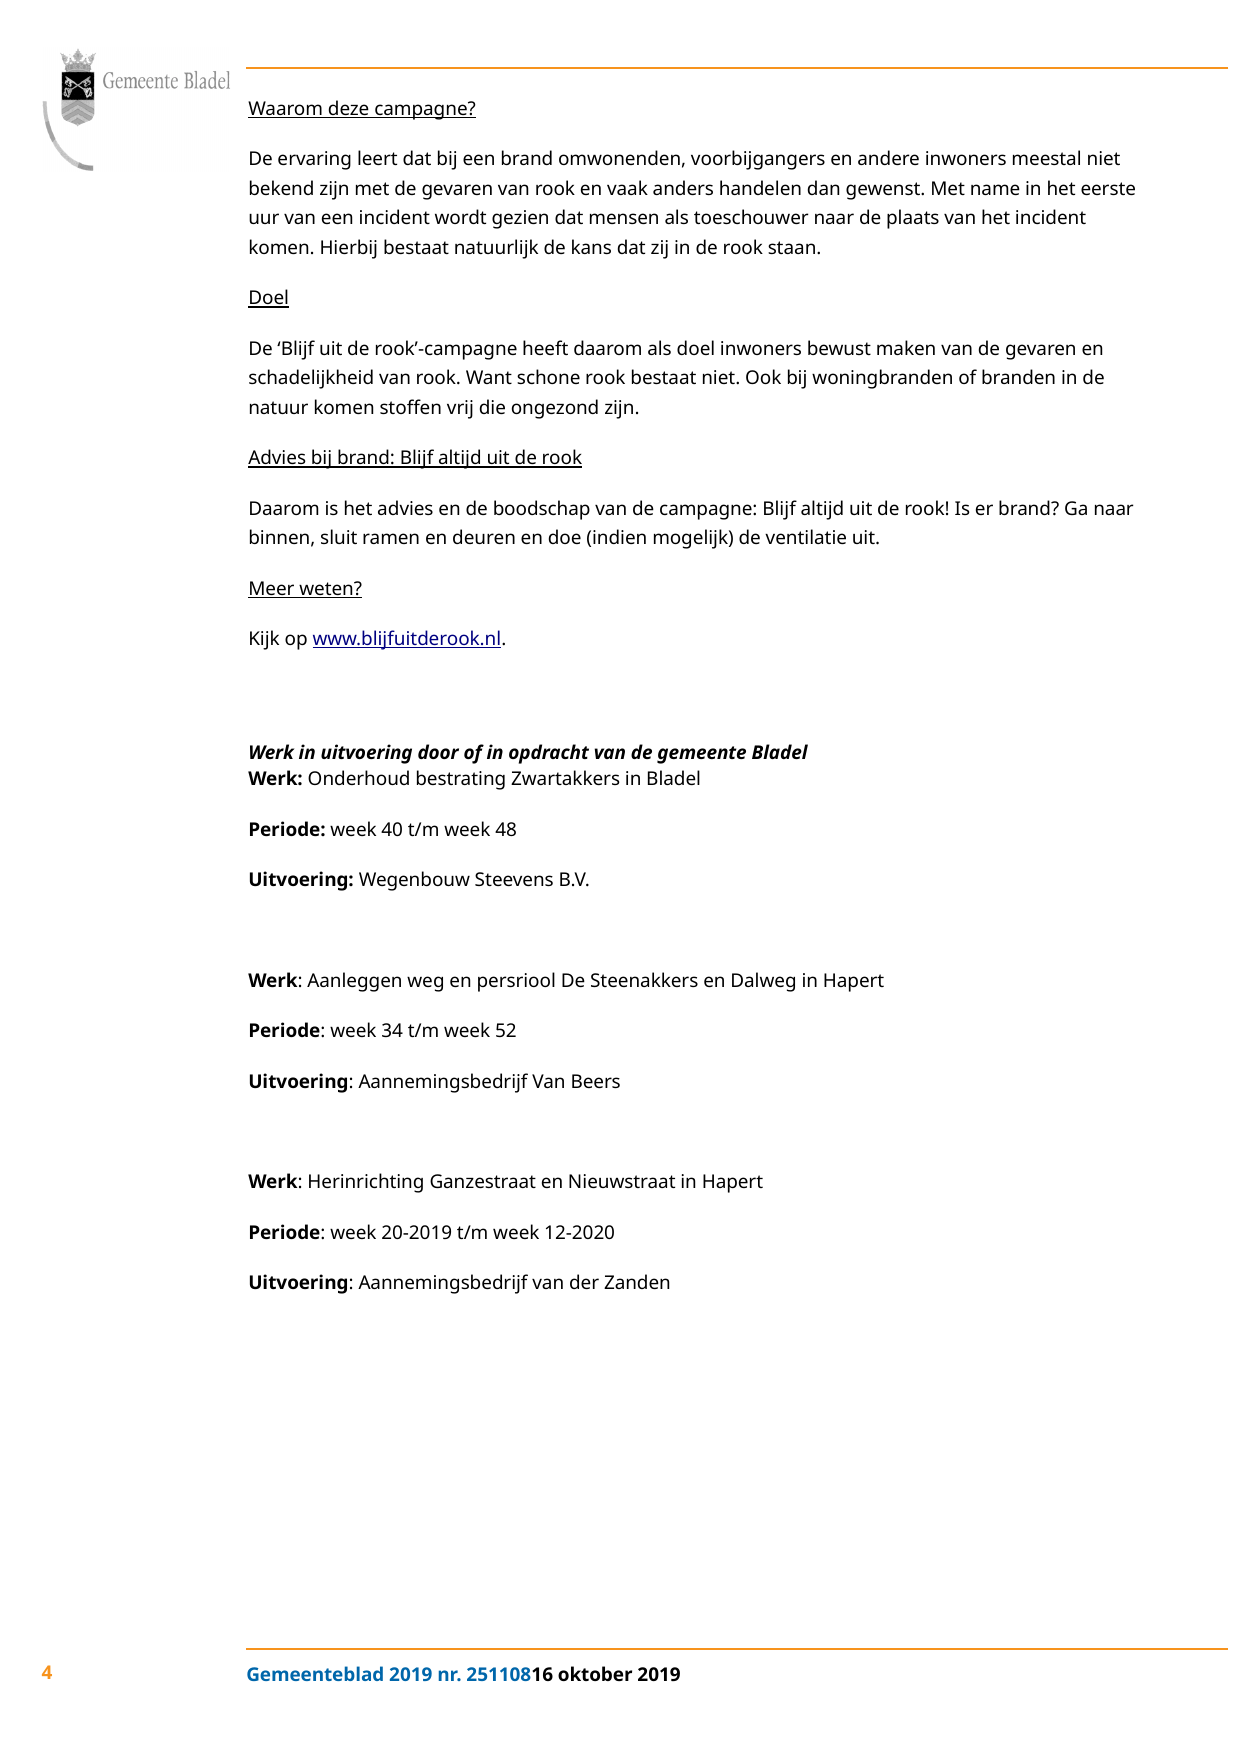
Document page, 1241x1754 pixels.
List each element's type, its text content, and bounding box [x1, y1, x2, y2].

text Uitvoering: Aannemingsbedrijf van der Zanden [248, 1269, 1152, 1295]
picture [41, 47, 231, 172]
text Waarom deze campagne? [248, 95, 1152, 121]
text De ‘Blijf uit de rook’-campagne heeft daarom als doel inwoners bewust maken van de gevaren en schadelijkheid van rook. Want schone rook bestaat niet. Ook bij woningbranden of branden in de natuur komen stoffen vrij die ongezond zijn. [248, 335, 1152, 420]
text Uitvoering: Aannemingsbedrijf Van Beers [248, 1068, 1152, 1093]
text Uitvoering: Wegenbouw Steevens B.V. [248, 866, 1152, 892]
text Werk: Aanleggen weg en persriool De Steenakkers en Dalweg in Hapert [248, 967, 1152, 993]
text Kijk op www.blijfuitderook.nl. [248, 625, 1152, 651]
text Werk: Herinrichting Ganzestraat en Nieuwstraat in Hapert [248, 1169, 1152, 1194]
text Werk: Onderhoud bestrating Zwartakkers in Bladel [248, 765, 1152, 791]
text Periode: week 34 t/m week 52 [248, 1017, 1152, 1043]
text Werk in uitvoering door of in opdracht van de gemeente Bladel [248, 739, 1152, 765]
text De ervaring leert dat bij een brand omwonenden, voorbijgangers en andere inwoners meestal niet bekend zijn met de gevaren van rook en vaak anders handelen dan gewenst. Met name in het eerste uur van een incident wordt gezien dat mensen als toeschouwer naar de plaats van het incident komen. Hierbij bestaat natuurlijk de kans dat zij in de rook staan. [248, 145, 1152, 260]
text Advies bij brand: Blijf altijd uit de rook [248, 444, 1152, 470]
text Doel [248, 284, 1152, 310]
text Periode: week 40 t/m week 48 [248, 816, 1152, 841]
text Daarom is het advies en de boodschap van de campagne: Blijf altijd uit de rook! Is er brand? Ga naar binnen, sluit ramen en deuren en doe (indien mogelijk) de ventilatie uit. [248, 495, 1152, 550]
text Periode: week 20-2019 t/m week 12-2020 [248, 1219, 1152, 1245]
text Meer weten? [248, 575, 1152, 601]
